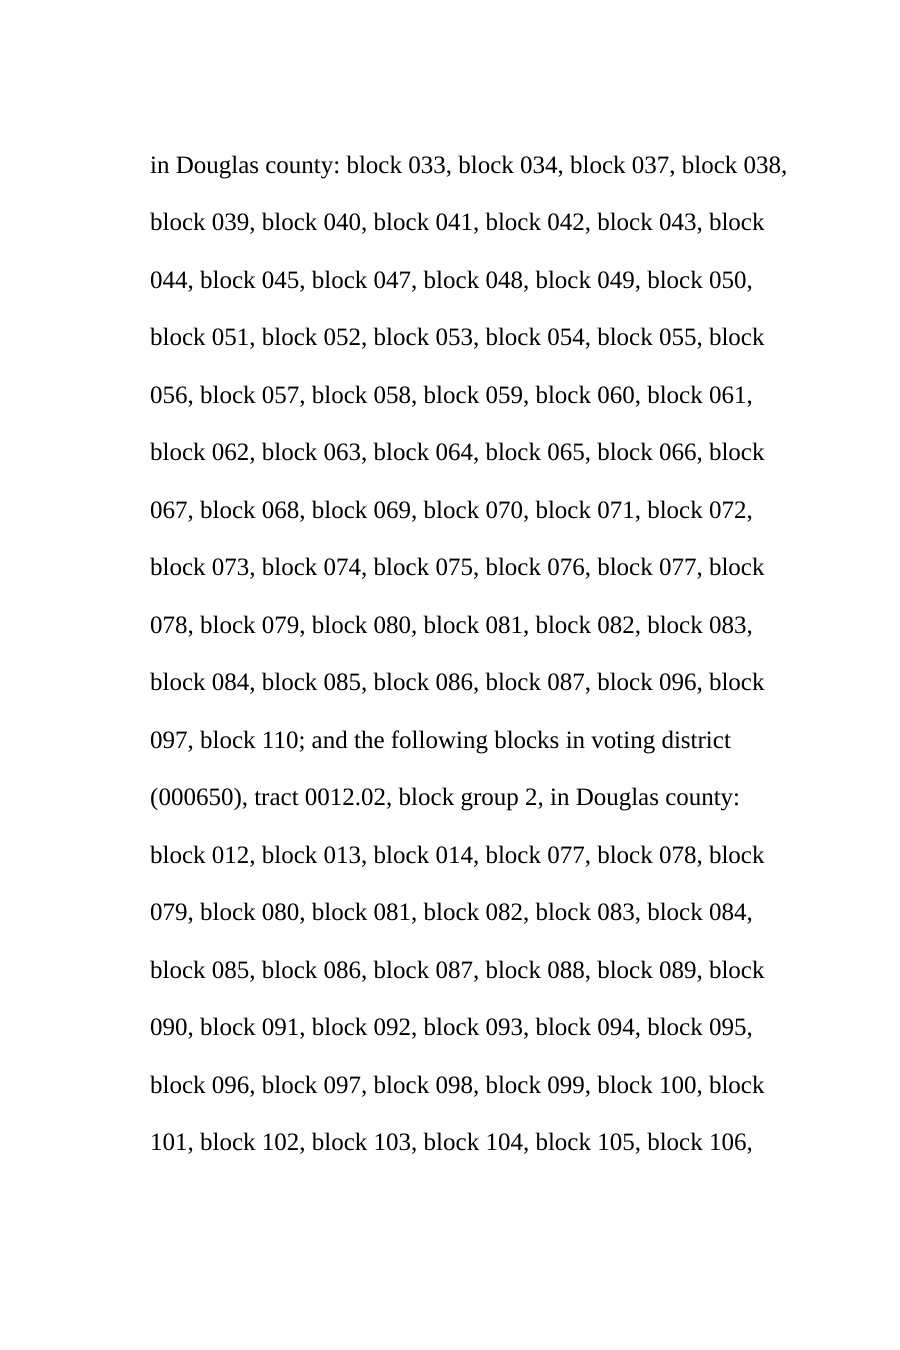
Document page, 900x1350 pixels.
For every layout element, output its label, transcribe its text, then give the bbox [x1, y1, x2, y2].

text in Douglas county: block 033, block 034, block 037, block 038, block 039, block 040, block 041, block 042, block 043, block 044, block 045, block 047, block 048, block 049, block 050, block 051, block 052, block 053, block 054, block 055, block 056, block 057, block 058, block 059, block 060, block 061, block 062, block 063, block 064, block 065, block 066, block 067, block 068, block 069, block 070, block 071, block 072, block 073, block 074, block 075, block 076, block 077, block 078, block 079, block 080, block 081, block 082, block 083, block 084, block 085, block 086, block 087, block 096, block 097, block 110; and the following blocks in voting district (000650), tract 0012.02, block group 2, in Douglas county: block 012, block 013, block 014, block 077, block 078, block 079, block 080, block 081, block 082, block 083, block 084, block 085, block 086, block 087, block 088, block 089, block 090, block 091, block 092, block 093, block 094, block 095, block 096, block 097, block 098, block 099, block 100, block 101, block 102, block 103, block 104, block 105, block 106, [150, 150, 787, 1156]
